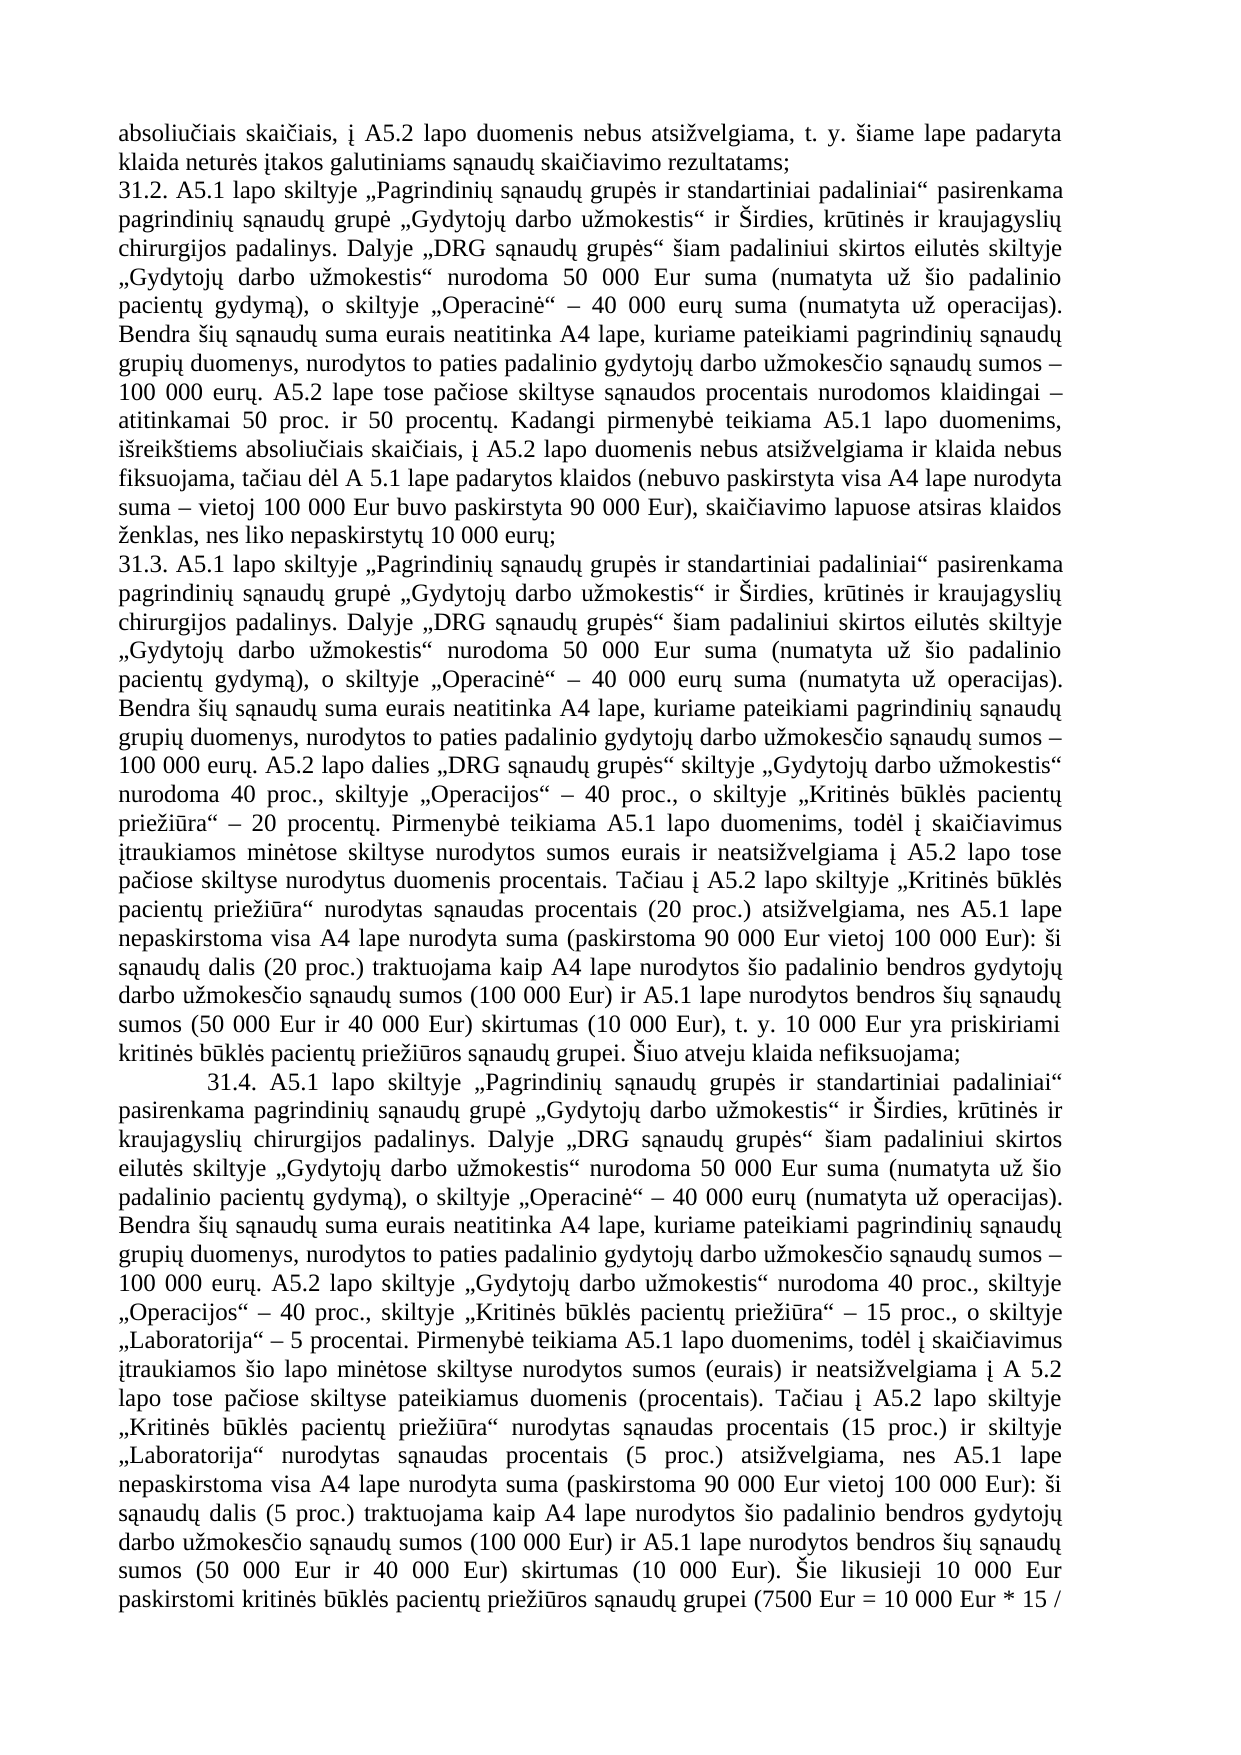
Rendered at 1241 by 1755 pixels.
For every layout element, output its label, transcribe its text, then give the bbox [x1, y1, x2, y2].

text 31.2. A5.1 lapo skiltyje „Pagrindinių sąnaudų grupės ir standartiniai padaliniai“ pasirenkama pagrindinių sąnaudų grupė „Gydytojų darbo užmokestis“ ir Širdies, krūtinės ir kraujagyslių chirurgijos padalinys. Dalyje „DRG sąnaudų grupės“ šiam padaliniui skirtos eilutės skiltyje „Gydytojų darbo užmokestis“ nurodoma 50 000 Eur suma (numatyta už šio padalinio pacientų gydymą), o skiltyje „Operacinė“ – 40 000 eurų suma (numatyta už operacijas). Bendra šių sąnaudų suma eurais neatitinka A4 lape, kuriame pateikiami pagrindinių sąnaudų grupių duomenys, nurodytos to paties padalinio gydytojų darbo užmokesčio sąnaudų sumos – 100 000 eurų. A5.2 lape tose pačiose skiltyse sąnaudos procentais nurodomos klaidingai – atitinkamai 50 proc. ir 50 procentų. Kadangi pirmenybė teikiama A5.1 lapo duomenims, išreikštiems absoliučiais skaičiais, į A5.2 lapo duomenis nebus atsižvelgiama ir klaida nebus fiksuojama, tačiau dėl A 5.1 lape padarytos klaidos (nebuvo paskirstyta visa A4 lape nurodyta suma – vietoj 100 000 Eur buvo paskirstyta 90 000 Eur), skaičiavimo lapuose atsiras klaidos ženklas, nes liko nepaskirstytų 10 000 eurų; [118, 176, 1063, 549]
text 31.3. A5.1 lapo skiltyje „Pagrindinių sąnaudų grupės ir standartiniai padaliniai“ pasirenkama pagrindinių sąnaudų grupė „Gydytojų darbo užmokestis“ ir Širdies, krūtinės ir kraujagyslių chirurgijos padalinys. Dalyje „DRG sąnaudų grupės“ šiam padaliniui skirtos eilutės skiltyje „Gydytojų darbo užmokestis“ nurodoma 50 000 Eur suma (numatyta už šio padalinio pacientų gydymą), o skiltyje „Operacinė“ – 40 000 eurų suma (numatyta už operacijas). Bendra šių sąnaudų suma eurais neatitinka A4 lape, kuriame pateikiami pagrindinių sąnaudų grupių duomenys, nurodytos to paties padalinio gydytojų darbo užmokesčio sąnaudų sumos – 100 000 eurų. A5.2 lapo dalies „DRG sąnaudų grupės“ skiltyje „Gydytojų darbo užmokestis“ nurodoma 40 proc., skiltyje „Operacijos“ – 40 proc., o skiltyje „Kritinės būklės pacientų priežiūra“ – 20 procentų. Pirmenybė teikiama A5.1 lapo duomenims, todėl į skaičiavimus įtraukiamos minėtose skiltyse nurodytos sumos eurais ir neatsižvelgiama į A5.2 lapo tose pačiose skiltyse nurodytus duomenis procentais. Tačiau į A5.2 lapo skiltyje „Kritinės būklės pacientų priežiūra“ nurodytas sąnaudas procentais (20 proc.) atsižvelgiama, nes A5.1 lape nepaskirstoma visa A4 lape nurodyta suma (paskirstoma 90 000 Eur vietoj 100 000 Eur): ši sąnaudų dalis (20 proc.) traktuojama kaip A4 lape nurodytos šio padalinio bendros gydytojų darbo užmokesčio sąnaudų sumos (100 000 Eur) ir A5.1 lape nurodytos bendros šių sąnaudų sumos (50 000 Eur ir 40 000 Eur) skirtumas (10 000 Eur), t. y. 10 000 Eur yra priskiriami kritinės būklės pacientų priežiūros sąnaudų grupei. Šiuo atveju klaida nefiksuojama; [118, 549, 1063, 1067]
text absoliučiais skaičiais, į A5.2 lapo duomenis nebus atsižvelgiama, t. y. šiame lape padaryta klaida neturės įtakos galutiniams sąnaudų skaičiavimo rezultatams; [118, 118, 1063, 176]
text 31.4. A5.1 lapo skiltyje „Pagrindinių sąnaudų grupės ir standartiniai padaliniai“ pasirenkama pagrindinių sąnaudų grupė „Gydytojų darbo užmokestis“ ir Širdies, krūtinės ir kraujagyslių chirurgijos padalinys. Dalyje „DRG sąnaudų grupės“ šiam padaliniui skirtos eilutės skiltyje „Gydytojų darbo užmokestis“ nurodoma 50 000 Eur suma (numatyta už šio padalinio pacientų gydymą), o skiltyje „Operacinė“ – 40 000 eurų (numatyta už operacijas). Bendra šių sąnaudų suma eurais neatitinka A4 lape, kuriame pateikiami pagrindinių sąnaudų grupių duomenys, nurodytos to paties padalinio gydytojų darbo užmokesčio sąnaudų sumos – 100 000 eurų. A5.2 lapo skiltyje „Gydytojų darbo užmokestis“ nurodoma 40 proc., skiltyje „Operacijos“ – 40 proc., skiltyje „Kritinės būklės pacientų priežiūra“ – 15 proc., o skiltyje „Laboratorija“ – 5 procentai. Pirmenybė teikiama A5.1 lapo duomenims, todėl į skaičiavimus įtraukiamos šio lapo minėtose skiltyse nurodytos sumos (eurais) ir neatsižvelgiama į A 5.2 lapo tose pačiose skiltyse pateikiamus duomenis (procentais). Tačiau į A5.2 lapo skiltyje „Kritinės būklės pacientų priežiūra“ nurodytas sąnaudas procentais (15 proc.) ir skiltyje „Laboratorija“ nurodytas sąnaudas procentais (5 proc.) atsižvelgiama, nes A5.1 lape nepaskirstoma visa A4 lape nurodyta suma (paskirstoma 90 000 Eur vietoj 100 000 Eur): ši sąnaudų dalis (5 proc.) traktuojama kaip A4 lape nurodytos šio padalinio bendros gydytojų darbo užmokesčio sąnaudų sumos (100 000 Eur) ir A5.1 lape nurodytos bendros šių sąnaudų sumos (50 000 Eur ir 40 000 Eur) skirtumas (10 000 Eur). Šie likusieji 10 000 Eur paskirstomi kritinės būklės pacientų priežiūros sąnaudų grupei (7500 Eur = 10 000 Eur * 15 / [118, 1067, 1063, 1613]
